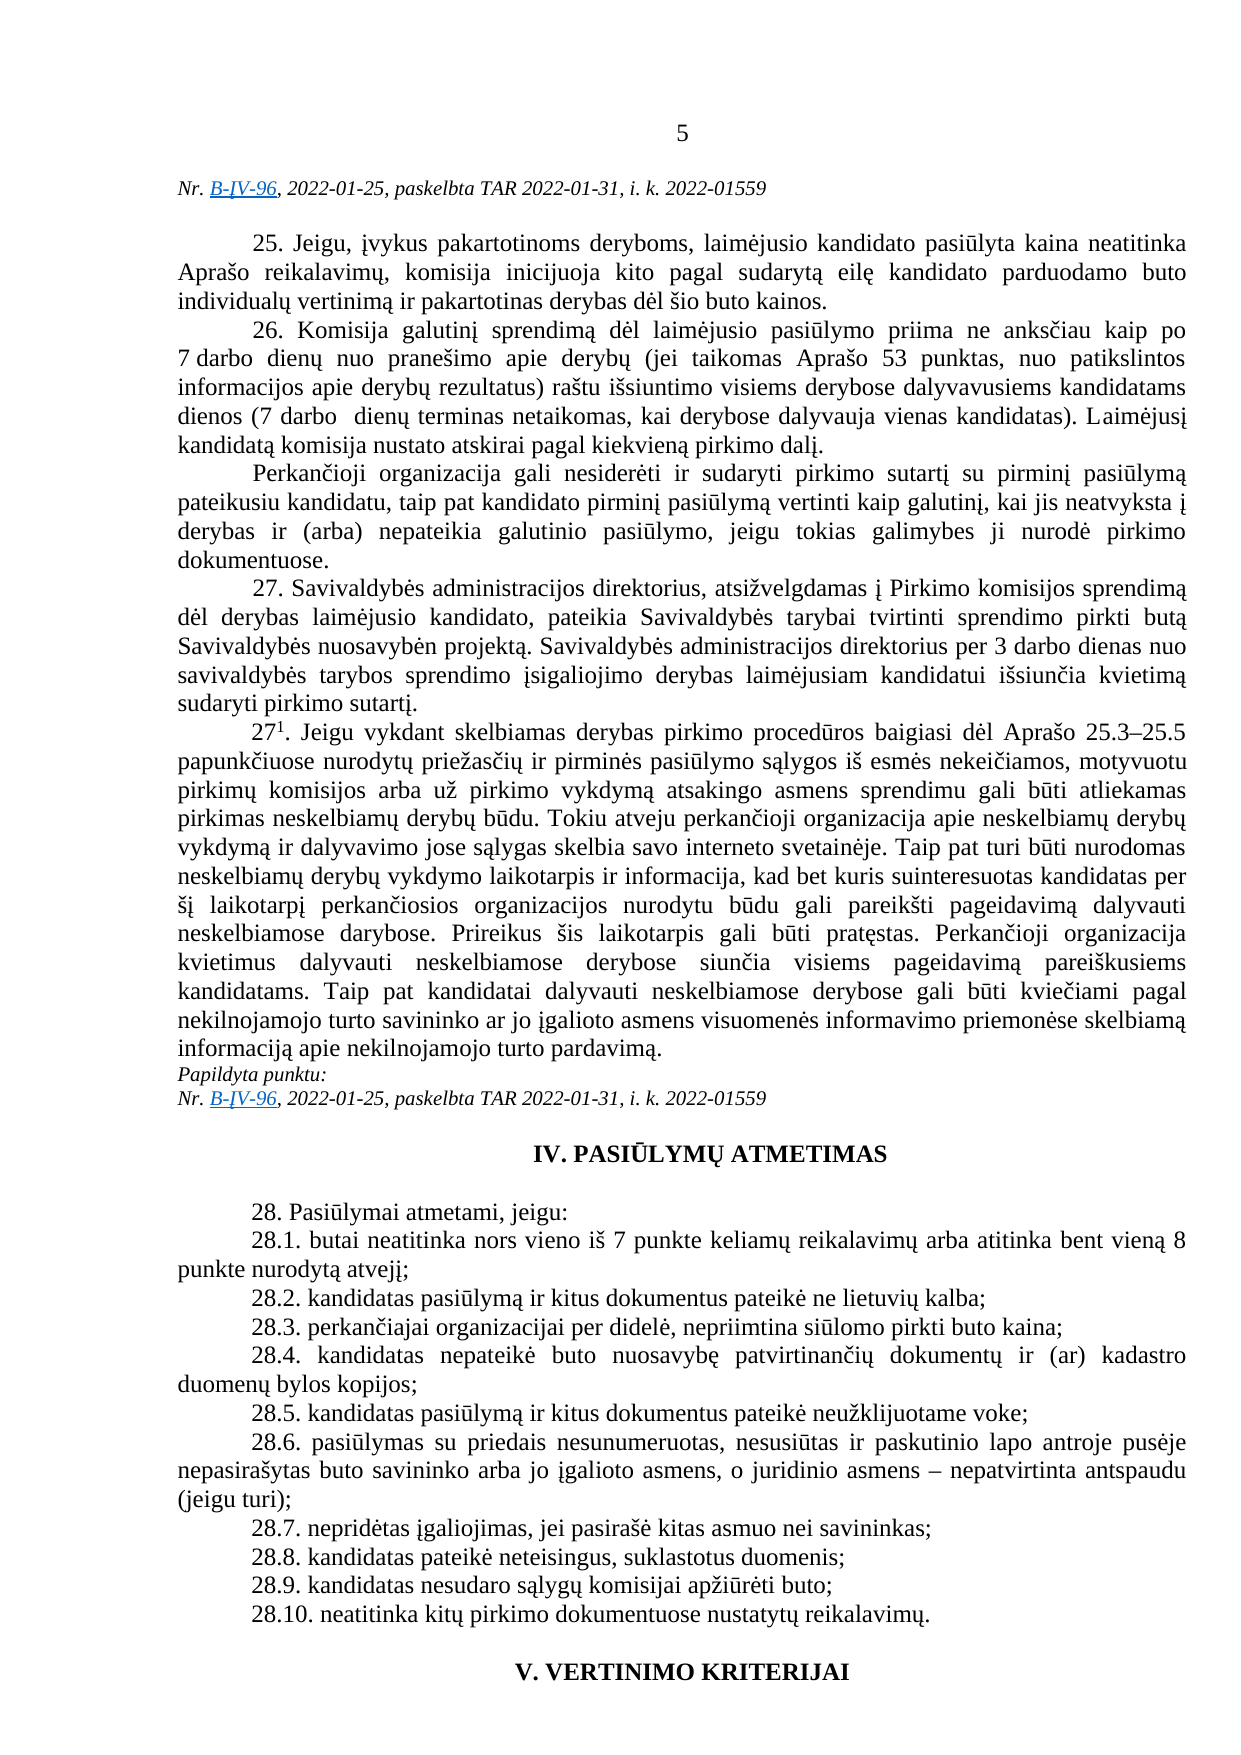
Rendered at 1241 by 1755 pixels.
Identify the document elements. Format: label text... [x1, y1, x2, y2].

text V. VERTINIMO KRITERIJAI [177, 1657, 1187, 1685]
text 27. Savivaldybės administracijos direktorius, atsižvelgdamas į Pirkimo komisijos sprendimą dėl derybas laimėjusio kandidato, pateikia Savivaldybės tarybai tvirtinti sprendimo pirkti butą Savivaldybės nuosavybėn projektą. Savivaldybės administracijos direktorius per 3 darbo dienas nuo savivaldybės tarybos sprendimo įsigaliojimo derybas laimėjusiam kandidatui išsiunčia kvietimą sudaryti pirkimo sutartį. [177, 573, 1187, 717]
text 28.7. nepridėtas įgaliojimas, jei pasirašė kitas asmuo nei savininkas; [177, 1513, 1187, 1542]
text 28.1. butai neatitinka nors vieno iš 7 punkte keliamų reikalavimų arba atitinka bent vieną 8 punkte nurodytą atvejį; [177, 1225, 1187, 1283]
text 26. Komisija galutinį sprendimą dėl laimėjusio pasiūlymo priima ne anksčiau kaip po 7 darbo dienų nuo pranešimo apie derybų (jei taikomas Aprašo 53 punktas, nuo patikslintos informacijos apie derybų rezultatus) raštu išsiuntimo visiems derybose dalyvavusiems kandidatams dienos (7 darbo dienų terminas netaikomas, kai derybose dalyvauja vienas kandidatas). Laimėjusį kandidatą komisija nustato atskirai pagal kiekvieną pirkimo dalį. [177, 315, 1187, 458]
text IV. PASIŪLYMŲ ATMETIMAS [177, 1139, 1187, 1168]
text 28.5. kandidatas pasiūlymą ir kitus dokumentus pateikė neužklijuotame voke; [177, 1398, 1187, 1427]
text Papildyta punktu: [177, 1062, 1187, 1086]
text 28.9. kandidatas nesudaro sąlygų komisijai apžiūrėti buto; [177, 1570, 1187, 1599]
text 28.3. perkančiajai organizacijai per didelė, nepriimtina siūlomo pirkti buto kaina; [177, 1312, 1187, 1340]
text Nr. B-ĮV-96, 2022-01-25, paskelbta TAR 2022-01-31, i. k. 2022-01559 [177, 176, 1187, 200]
text 28.8. kandidatas pateikė neteisingus, suklastotus duomenis; [177, 1542, 1187, 1570]
text 28.6. pasiūlymas su priedais nesunumeruotas, nesusiūtas ir paskutinio lapo antroje pusėje nepasirašytas buto savininko arba jo įgalioto asmens, o juridinio asmens – nepatvirtinta antspaudu (jeigu turi); [177, 1427, 1187, 1513]
text Perkančioji organizacija gali nesiderėti ir sudaryti pirkimo sutartį su pirminį pasiūlymą pateikusiu kandidatu, taip pat kandidato pirminį pasiūlymą vertinti kaip galutinį, kai jis neatvyksta į derybas ir (arba) nepateikia galutinio pasiūlymo, jeigu tokias galimybes ji nurodė pirkimo dokumentuose. [177, 458, 1187, 573]
text 25. Jeigu, įvykus pakartotinoms deryboms, laimėjusio kandidato pasiūlyta kaina neatitinka Aprašo reikalavimų, komisija inicijuoja kito pagal sudarytą eilę kandidato parduodamo buto individualų vertinimą ir pakartotinas derybas dėl šio buto kainos. [177, 228, 1187, 315]
text 28.4. kandidatas nepateikė buto nuosavybę patvirtinančių dokumentų ir (ar) kadastro duomenų bylos kopijos; [177, 1340, 1187, 1398]
text 28.2. kandidatas pasiūlymą ir kitus dokumentus pateikė ne lietuvių kalba; [177, 1283, 1187, 1312]
text Nr. B-ĮV-96, 2022-01-25, paskelbta TAR 2022-01-31, i. k. 2022-01559 [177, 1086, 1187, 1110]
text 28. Pasiūlymai atmetami, jeigu: [177, 1197, 1187, 1225]
text 28.10. neatitinka kitų pirkimo dokumentuose nustatytų reikalavimų. [177, 1599, 1187, 1628]
text 271. Jeigu vykdant skelbiamas derybas pirkimo procedūros baigiasi dėl Aprašo 25.3–25.5 papunkčiuose nurodytų priežasčių ir pirminės pasiūlymo sąlygos iš esmės nekeičiamos, motyvuotu pirkimų komisijos arba už pirkimo vykdymą atsakingo asmens sprendimu gali būti atliekamas pirkimas neskelbiamų derybų būdu. Tokiu atveju perkančioji organizacija apie neskelbiamų derybų vykdymą ir dalyvavimo jose sąlygas skelbia savo interneto svetainėje. Taip pat turi būti nurodomas neskelbiamų derybų vykdymo laikotarpis ir informacija, kad bet kuris suinteresuotas kandidatas per šį laikotarpį perkančiosios organizacijos nurodytu būdu gali pareikšti pageidavimą dalyvauti neskelbiamose darybose. Prireikus šis laikotarpis gali būti pratęstas. Perkančioji organizacija kvietimus dalyvauti neskelbiamose derybose siunčia visiems pageidavimą pareiškusiems kandidatams. Taip pat kandidatai dalyvauti neskelbiamose derybose gali būti kviečiami pagal nekilnojamojo turto savininko ar jo įgalioto asmens visuomenės informavimo priemonėse skelbiamą informaciją apie nekilnojamojo turto pardavimą. [177, 717, 1187, 1062]
